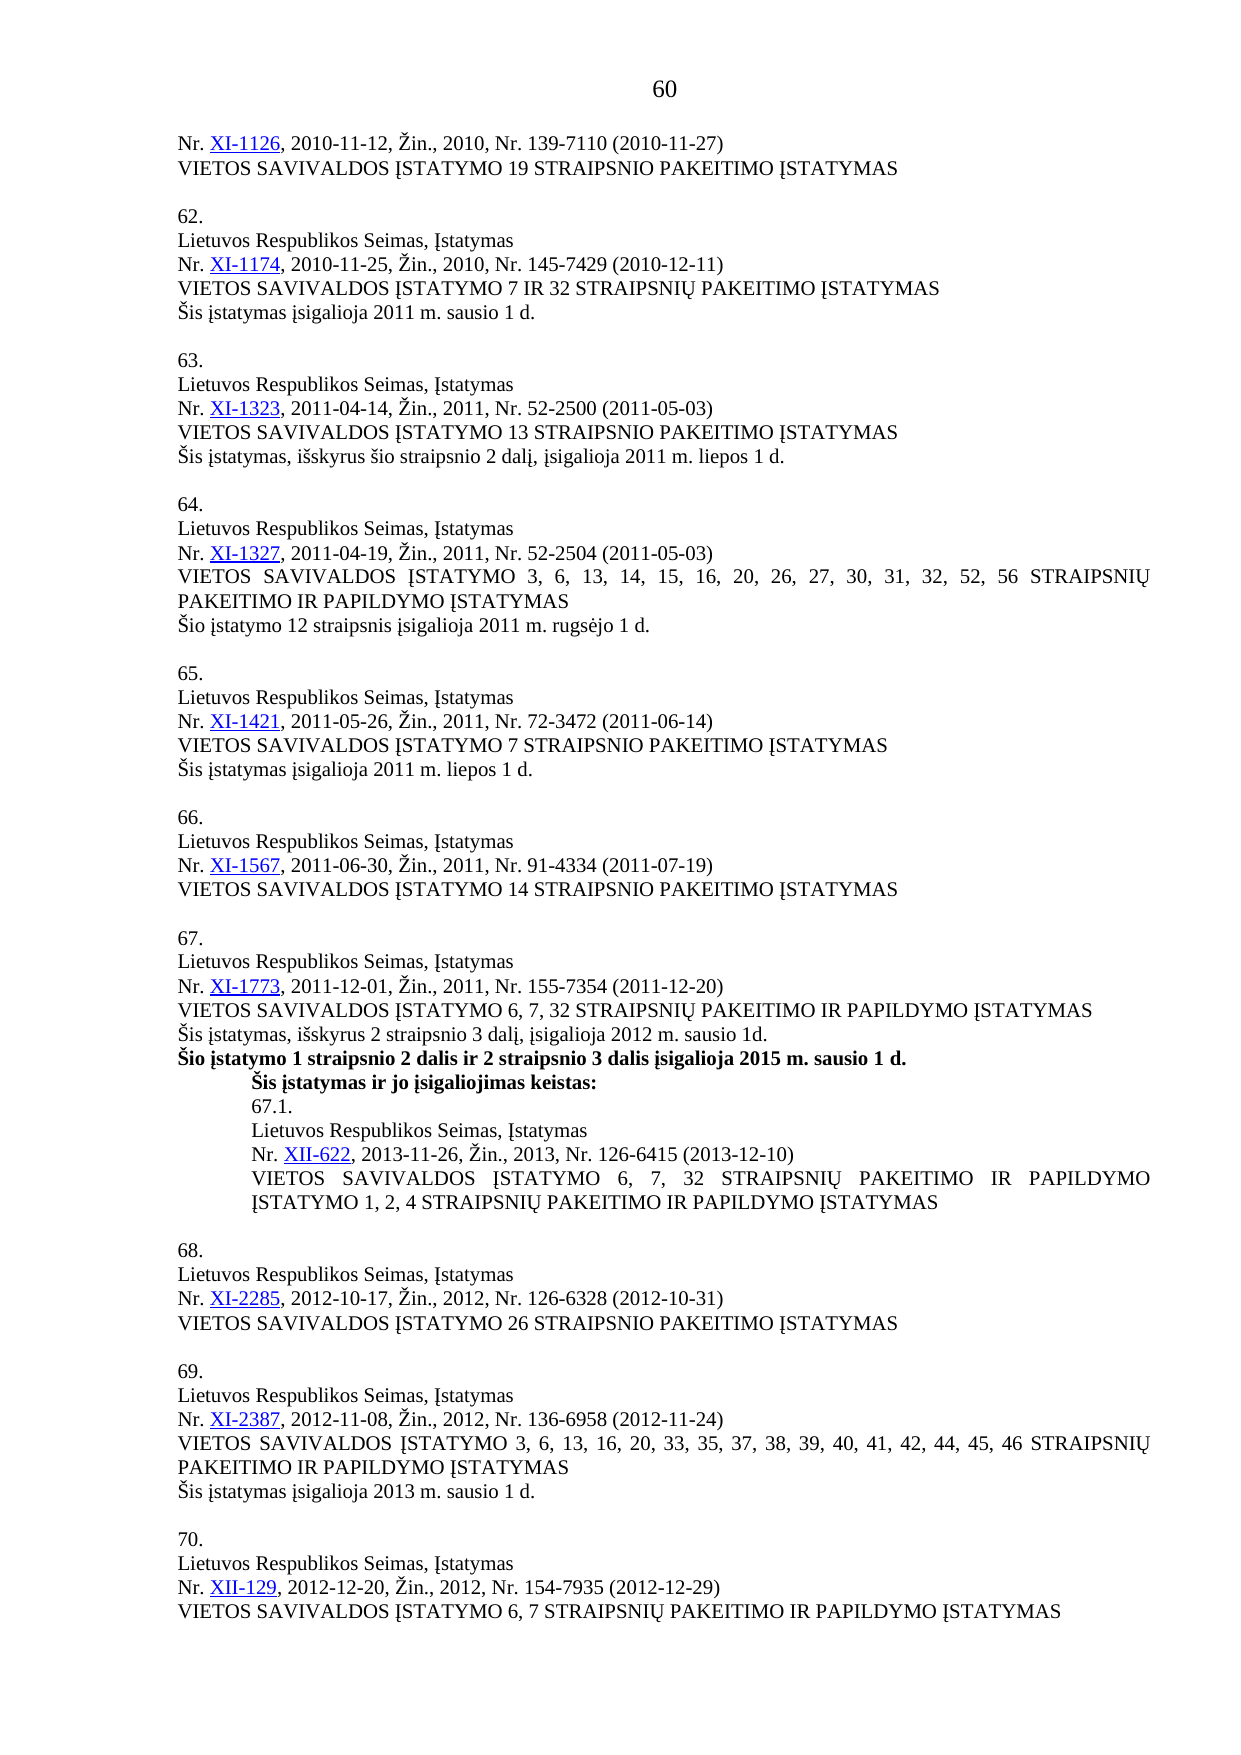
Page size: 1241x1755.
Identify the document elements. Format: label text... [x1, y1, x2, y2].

text 64. [177, 492, 1152, 516]
text VIETOS SAVIVALDOS ĮSTATYMO 7 IR 32 STRAIPSNIŲ PAKEITIMO ĮSTATYMAS [177, 276, 1152, 300]
text Lietuvos Respublikos Seimas, Įstatymas [177, 1551, 1152, 1575]
text Lietuvos Respublikos Seimas, Įstatymas [177, 1118, 1152, 1142]
text 68. [177, 1238, 1152, 1262]
text Nr. XI-2285, 2012-10-17, Žin., 2012, Nr. 126-6328 (2012-10-31) [177, 1286, 1152, 1310]
text Nr. XII-622, 2013-11-26, Žin., 2013, Nr. 126-6415 (2013-12-10) [177, 1142, 1152, 1166]
text VIETOS SAVIVALDOS ĮSTATYMO 6, 7 STRAIPSNIŲ PAKEITIMO IR PAPILDYMO ĮSTATYMAS [177, 1599, 1152, 1623]
text 66. [177, 805, 1152, 829]
text 67.1. [177, 1094, 1152, 1118]
text Šis įstatymas, išskyrus šio straipsnio 2 dalį, įsigalioja 2011 m. liepos 1 d. [177, 444, 1152, 468]
text Šis įstatymas įsigalioja 2011 m. liepos 1 d. [177, 757, 1152, 781]
text Nr. XII-129, 2012-12-20, Žin., 2012, Nr. 154-7935 (2012-12-29) [177, 1575, 1152, 1599]
text Šis įstatymas įsigalioja 2011 m. sausio 1 d. [177, 300, 1152, 324]
text Lietuvos Respublikos Seimas, Įstatymas [177, 228, 1152, 252]
text Nr. XI-1174, 2010-11-25, Žin., 2010, Nr. 145-7429 (2010-12-11) [177, 252, 1152, 276]
text VIETOS SAVIVALDOS ĮSTATYMO 13 STRAIPSNIO PAKEITIMO ĮSTATYMAS [177, 420, 1152, 444]
text Lietuvos Respublikos Seimas, Įstatymas [177, 372, 1152, 396]
text Nr. XI-1567, 2011-06-30, Žin., 2011, Nr. 91-4334 (2011-07-19) [177, 853, 1152, 877]
text VIETOS SAVIVALDOS ĮSTATYMO 6, 7, 32 STRAIPSNIŲ PAKEITIMO IR PAPILDYMO ĮSTATYMAS [177, 998, 1152, 1022]
text VIETOS SAVIVALDOS ĮSTATYMO 7 STRAIPSNIO PAKEITIMO ĮSTATYMAS [177, 733, 1152, 757]
text 69. [177, 1358, 1152, 1383]
text Šis įstatymas įsigalioja 2013 m. sausio 1 d. [177, 1479, 1152, 1503]
text Šio įstatymo 12 straipsnis įsigalioja 2011 m. rugsėjo 1 d. [177, 613, 1152, 637]
text 63. [177, 348, 1152, 372]
text 65. [177, 661, 1152, 685]
text VIETOS SAVIVALDOS ĮSTATYMO 14 STRAIPSNIO PAKEITIMO ĮSTATYMAS [177, 877, 1152, 901]
text Lietuvos Respublikos Seimas, Įstatymas [177, 1262, 1152, 1286]
text Lietuvos Respublikos Seimas, Įstatymas [177, 949, 1152, 973]
text Nr. XI-1126, 2010-11-12, Žin., 2010, Nr. 139-7110 (2010-11-27) [177, 131, 1152, 155]
text VIETOS SAVIVALDOS ĮSTATYMO 6, 7, 32 STRAIPSNIŲ PAKEITIMO IR PAPILDYMO ĮSTATYMO 1, 2, 4 STRAIPSNIŲ PAKEITIMO IR PAPILDYMO ĮSTATYMAS [251, 1166, 1152, 1214]
text Nr. XI-2387, 2012-11-08, Žin., 2012, Nr. 136-6958 (2012-11-24) [177, 1407, 1152, 1431]
text VIETOS SAVIVALDOS ĮSTATYMO 26 STRAIPSNIO PAKEITIMO ĮSTATYMAS [177, 1310, 1152, 1334]
text Nr. XI-1773, 2011-12-01, Žin., 2011, Nr. 155-7354 (2011-12-20) [177, 973, 1152, 998]
text Nr. XI-1327, 2011-04-19, Žin., 2011, Nr. 52-2504 (2011-05-03) [177, 540, 1152, 564]
text Šis įstatymas, išskyrus 2 straipsnio 3 dalį, įsigalioja 2012 m. sausio 1d. [177, 1022, 1152, 1046]
text Šis įstatymas ir jo įsigaliojimas keistas: [177, 1070, 1152, 1094]
text Šio įstatymo 1 straipsnio 2 dalis ir 2 straipsnio 3 dalis įsigalioja 2015 m. sausio 1 d. [177, 1046, 1152, 1070]
text Nr. XI-1323, 2011-04-14, Žin., 2011, Nr. 52-2500 (2011-05-03) [177, 396, 1152, 420]
text Lietuvos Respublikos Seimas, Įstatymas [177, 685, 1152, 709]
text 67. [177, 925, 1152, 949]
text 62. [177, 203, 1152, 228]
text Lietuvos Respublikos Seimas, Įstatymas [177, 516, 1152, 540]
text VIETOS SAVIVALDOS ĮSTATYMO 3, 6, 13, 16, 20, 33, 35, 37, 38, 39, 40, 41, 42, 44, 45, 46 STRAIPSNIŲ PAKEITIMO IR PAPILDYMO ĮSTATYMAS [177, 1431, 1152, 1479]
text 70. [177, 1527, 1152, 1551]
text Lietuvos Respublikos Seimas, Įstatymas [177, 1383, 1152, 1407]
text VIETOS SAVIVALDOS ĮSTATYMO 3, 6, 13, 14, 15, 16, 20, 26, 27, 30, 31, 32, 52, 56 STRAIPSNIŲ PAKEITIMO IR PAPILDYMO ĮSTATYMAS [177, 564, 1152, 613]
text Nr. XI-1421, 2011-05-26, Žin., 2011, Nr. 72-3472 (2011-06-14) [177, 709, 1152, 733]
text VIETOS SAVIVALDOS ĮSTATYMO 19 STRAIPSNIO PAKEITIMO ĮSTATYMAS [177, 155, 1152, 179]
text Lietuvos Respublikos Seimas, Įstatymas [177, 829, 1152, 853]
